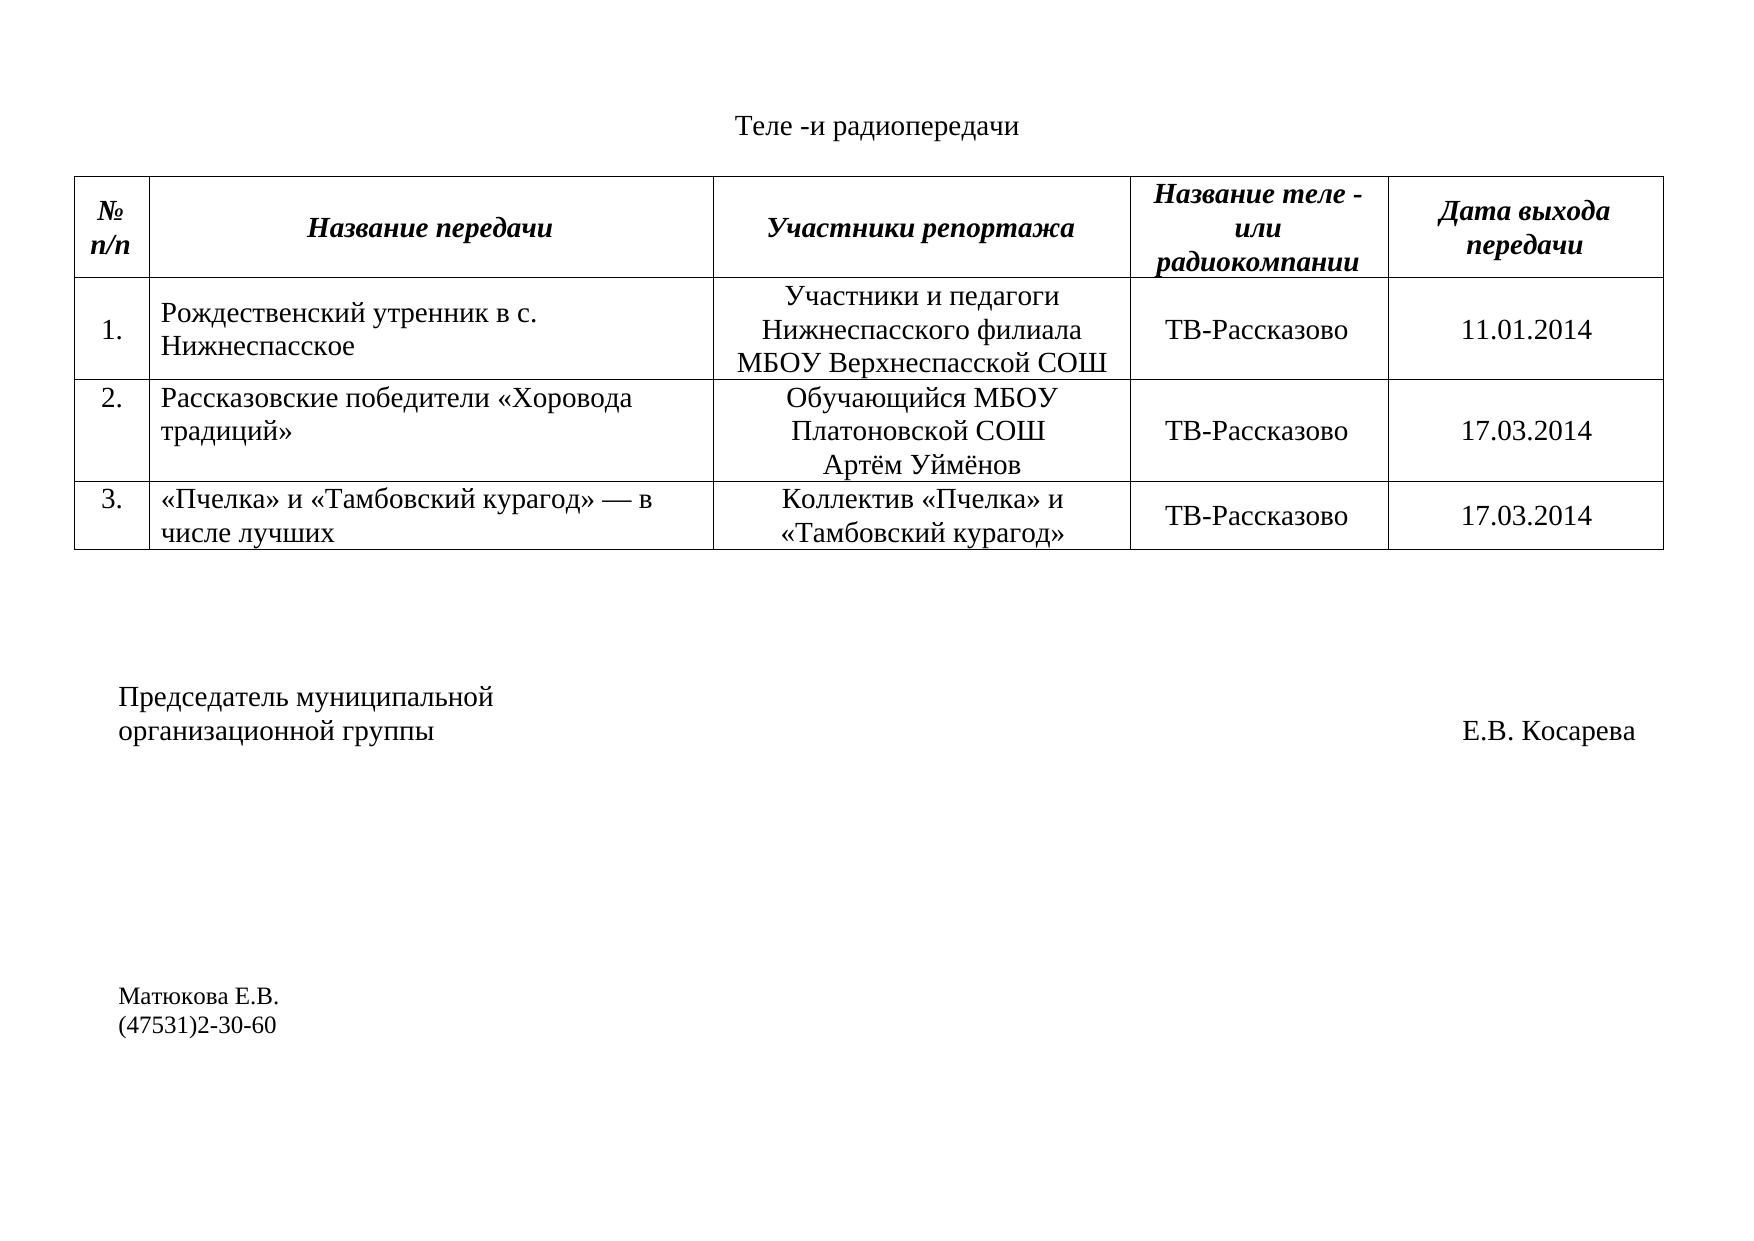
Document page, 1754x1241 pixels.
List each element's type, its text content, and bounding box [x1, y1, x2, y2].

table_cell «Пчелка» и «Тамбовский курагод» — в числе лучших [150, 482, 713, 549]
text Теле -и радиопередачи [118, 108, 1636, 142]
text (47531)2-30-60 [118, 1010, 1636, 1038]
table_cell Участники и педагоги Нижнеспасского филиала МБОУ Верхнеспасской СОШ [714, 278, 1130, 379]
table_cell ТВ-Рассказово [1131, 482, 1388, 549]
table_header Участники репортажа [714, 177, 1130, 277]
table_header Название теле -или радиокомпании [1131, 177, 1388, 277]
table_cell 2. [75, 380, 149, 481]
table_cell ТВ-Рассказово [1131, 380, 1388, 481]
table_cell Коллектив «Пчелка» и «Тамбовский курагод» [714, 482, 1130, 549]
table_header Название передачи [150, 177, 713, 277]
table_cell Рассказовские победители «Хоровода традиций» [150, 380, 713, 481]
table_cell 1. [75, 278, 149, 379]
table_cell Обучающийся МБОУ Платоновской СОШ Артём Уймёнов [714, 380, 1130, 481]
text Председатель муниципальной [118, 679, 1636, 713]
table_cell ТВ-Рассказово [1131, 278, 1388, 379]
table_cell 17.03.2014 [1389, 482, 1663, 549]
table_header № п/п [75, 177, 149, 277]
text организационной группы Е.В. Косарева [118, 713, 1636, 746]
table_cell 3. [75, 482, 149, 549]
table_cell 11.01.2014 [1389, 278, 1663, 379]
table_cell Рождественский утренник в с. Нижнеспасское [150, 278, 713, 379]
text Матюкова Е.В. [118, 981, 1636, 1010]
table_cell 17.03.2014 [1389, 380, 1663, 481]
table_header Дата выхода передачи [1389, 177, 1663, 277]
